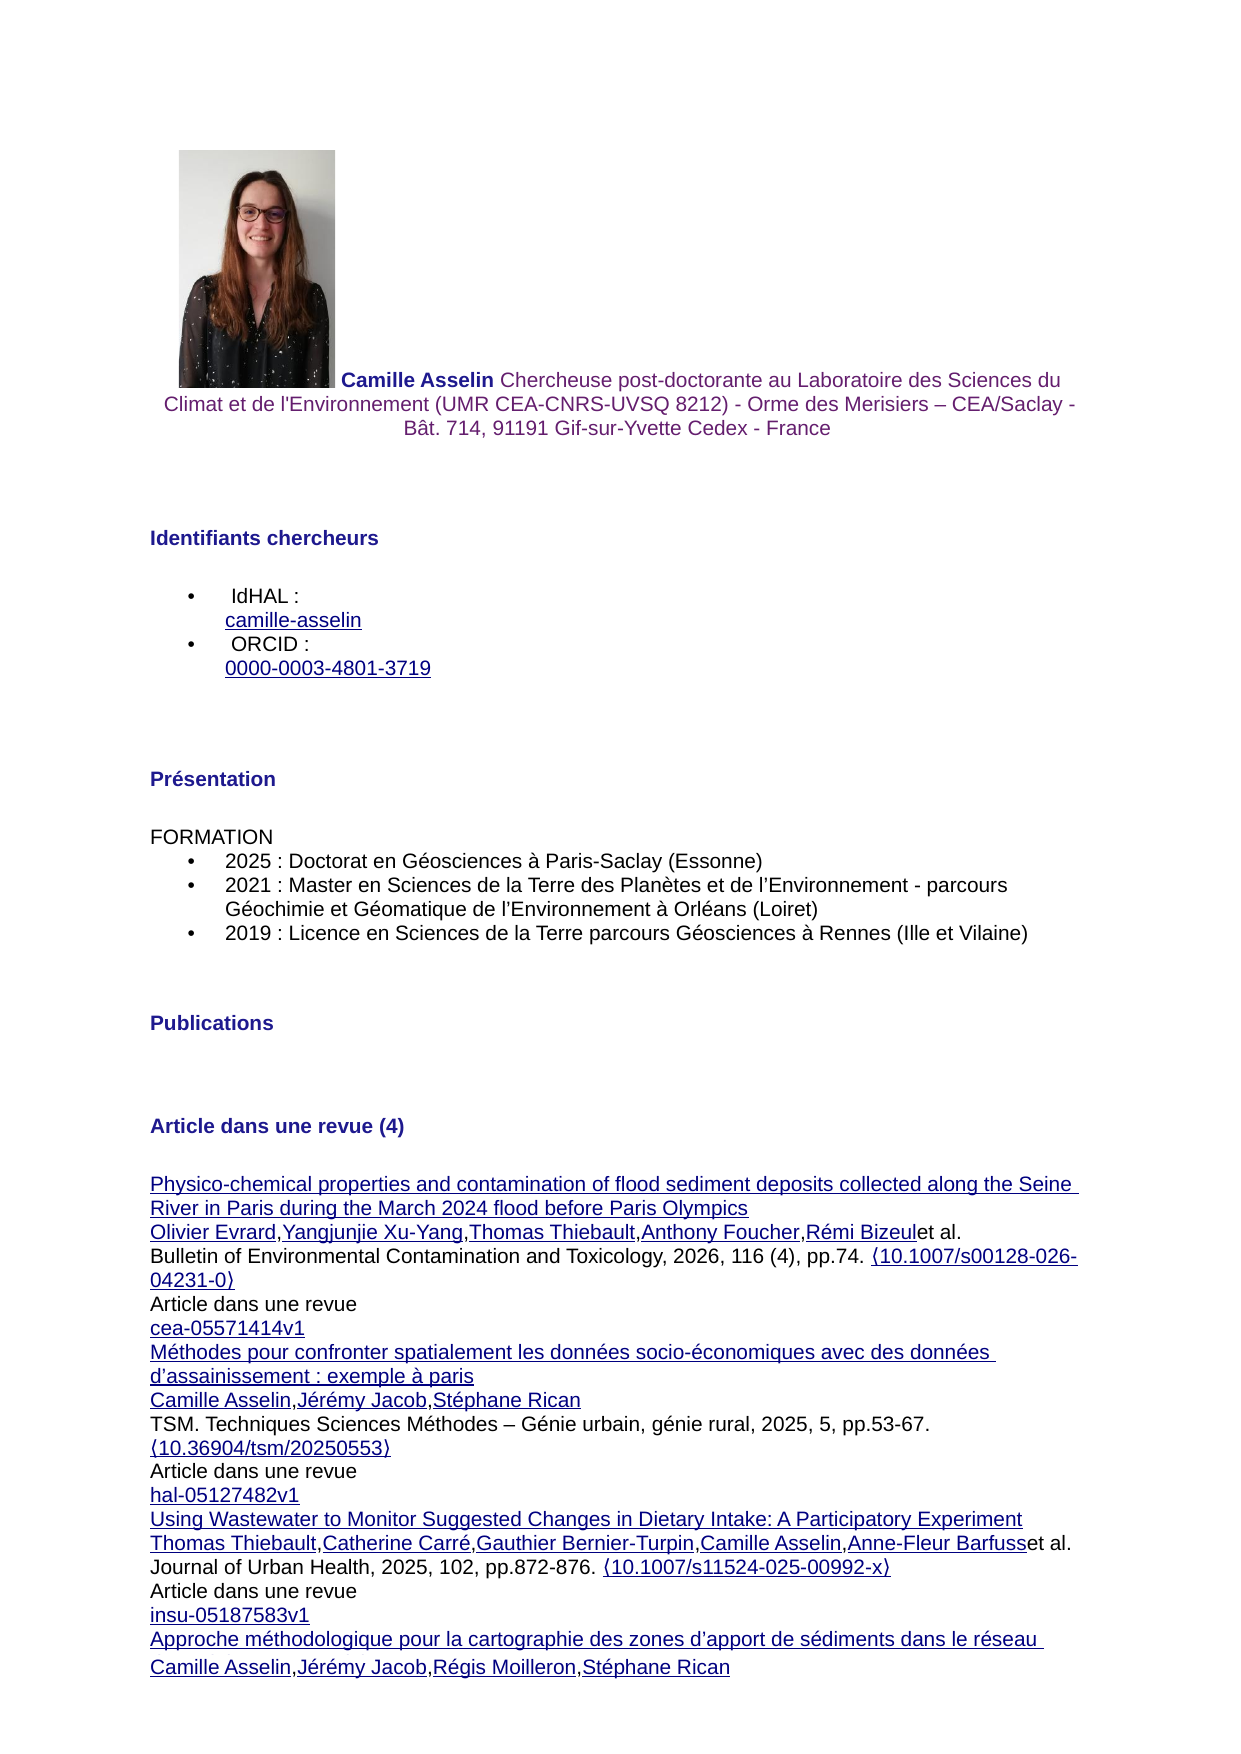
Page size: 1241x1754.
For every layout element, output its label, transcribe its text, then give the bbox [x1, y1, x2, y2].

list 0000-0003-4801-3719 [187, 656, 1090, 680]
list 2025 : Doctorat en Géosciences à Paris-Saclay (Essonne) [187, 849, 1090, 873]
text FORMATION [150, 825, 1090, 849]
list 2019 : Licence en Sciences de la Terre parcours Géosciences à Rennes (Ille et Vilaine) [187, 921, 1090, 945]
subtitle Publications [150, 1010, 1090, 1034]
subtitle Camille Asselin Chercheuse post-doctorante au Laboratoire des Sciences du Climat et de l'Environnement (UMR CEA-CNRS-UVSQ 8212) - Orme des Merisiers – CEA/Saclay - Bât. 714, 91191 Gif-sur-Yvette Cedex - France [150, 150, 1090, 439]
table_header Physico-chemical properties and contamination of flood sediment deposits collected along the Seine River in Paris during the March 2024 flood before Paris Olympics Olivier Evrard,Yangjunjie Xu-Yang,Thomas Thiebault,Anthony Foucher,Rémi Bizeulet al. Bulletin of Environmental Contamination and Toxicology, 2026, 116 (4), pp.74. ⟨10.1007/s00128-026-04231-0⟩ Article dans une revue cea-05571414v1 [150, 1172, 1090, 1339]
picture [178, 150, 336, 388]
table_cell Approche méthodologique pour la cartographie des zones d’apport de sédiments dans le réseau d’assainissement parisien Camille Asselin,Jérémy Jacob,Régis Moilleron,Stéphane Rican [150, 1627, 1090, 1679]
list ORCID : [187, 632, 1090, 656]
subtitle Présentation [150, 767, 1090, 791]
table_cell Méthodes pour confronter spatialement les données socio-économiques avec des données d’assainissement : exemple à paris Camille Asselin,Jérémy Jacob,Stéphane Rican TSM. Techniques Sciences Méthodes – Génie urbain, génie rural, 2025, 5, pp.53-67. ⟨10.36904/tsm/20250553⟩ Article dans une revue hal-05127482v1 [150, 1340, 1090, 1507]
subtitle Article dans une revue (4) [150, 1113, 1090, 1137]
list camille-asselin [187, 608, 1090, 632]
list IdHAL : [187, 584, 1090, 608]
list 2021 : Master en Sciences de la Terre des Planètes et de l’Environnement - parcours Géochimie et Géomatique de l’Environnement à Orléans (Loiret) [187, 873, 1090, 921]
subtitle Identifiants chercheurs [150, 526, 1090, 550]
table_cell Using Wastewater to Monitor Suggested Changes in Dietary Intake: A Participatory Experiment Thomas Thiebault,Catherine Carré,Gauthier Bernier-Turpin,Camille Asselin,Anne-Fleur Barfusset al. Journal of Urban Health, 2025, 102, pp.872-876. ⟨10.1007/s11524-025-00992-x⟩ Article dans une revue insu-05187583v1 [150, 1507, 1090, 1627]
